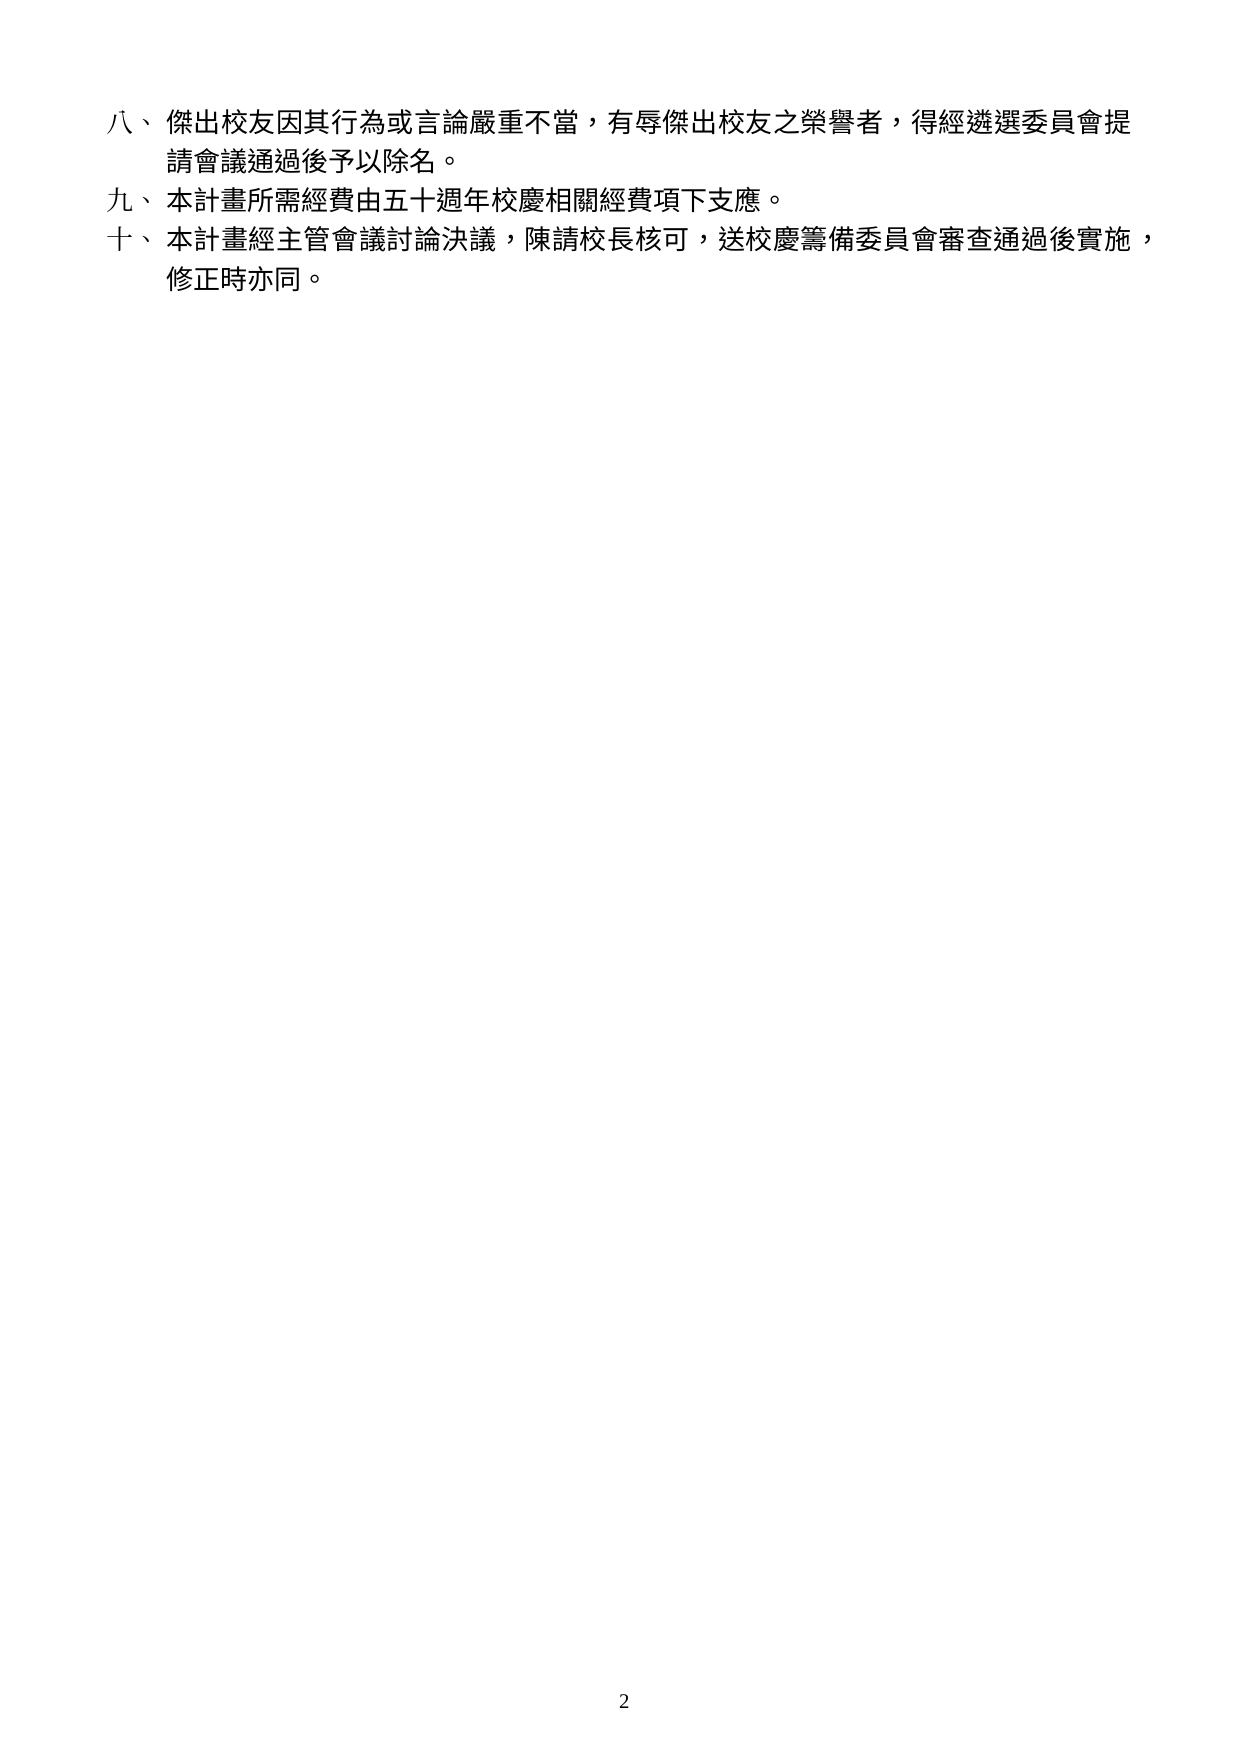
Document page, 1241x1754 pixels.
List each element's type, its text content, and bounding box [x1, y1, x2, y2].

list 傑出校友因其行為或言論嚴重不當，有辱傑出校友之榮譽者，得經遴選委員會提請會議通過後予以除名。 [106, 101, 1134, 179]
list 本計畫經主管會議討論決議，陳請校長核可，送校慶籌備委員會審查通過後實施，修正時亦同。 [106, 218, 1134, 297]
list 本計畫所需經費由五十週年校慶相關經費項下支應。 [106, 179, 1134, 218]
